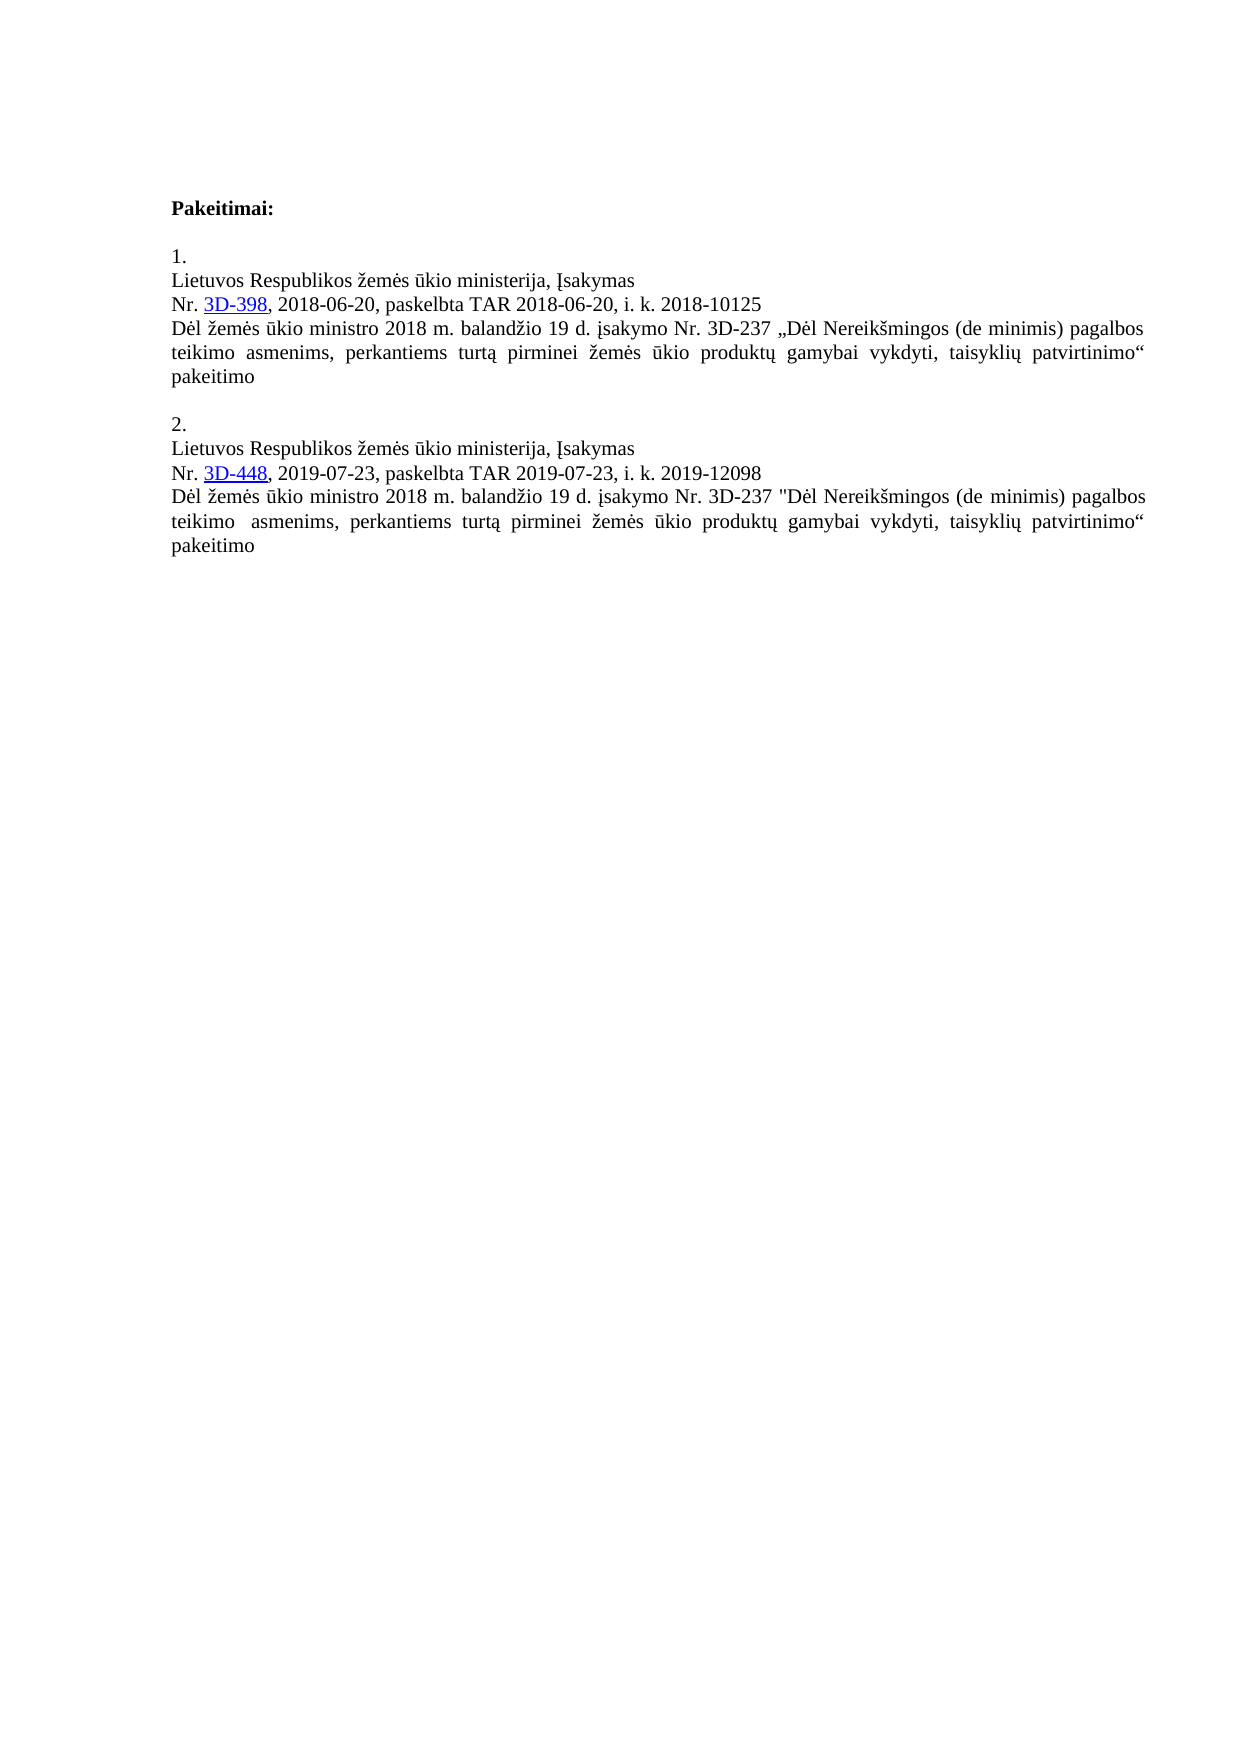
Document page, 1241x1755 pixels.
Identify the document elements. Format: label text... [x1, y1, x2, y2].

text 2. [171, 412, 1146, 436]
text Lietuvos Respublikos žemės ūkio ministerija, Įsakymas [171, 436, 1146, 460]
text Pakeitimai: [171, 196, 1146, 220]
text Dėl žemės ūkio ministro 2018 m. balandžio 19 d. įsakymo Nr. 3D-237 „Dėl Nereikšmingos (de minimis) pagalbos teikimo asmenims, perkantiems turtą pirminei žemės ūkio produktų gamybai vykdyti, taisyklių patvirtinimo“ pakeitimo [171, 316, 1146, 388]
text Nr. 3D-448, 2019-07-23, paskelbta TAR 2019-07-23, i. k. 2019-12098 [171, 460, 1146, 484]
text Dėl žemės ūkio ministro 2018 m. balandžio 19 d. įsakymo Nr. 3D-237 "Dėl Nereikšmingos (de minimis) pagalbos teikimo asmenims, perkantiems turtą pirminei žemės ūkio produktų gamybai vykdyti, taisyklių patvirtinimo“ pakeitimo [171, 484, 1146, 557]
text Lietuvos Respublikos žemės ūkio ministerija, Įsakymas [171, 268, 1146, 292]
text 1. [171, 244, 1146, 268]
text Nr. 3D-398, 2018-06-20, paskelbta TAR 2018-06-20, i. k. 2018-10125 [171, 292, 1146, 316]
